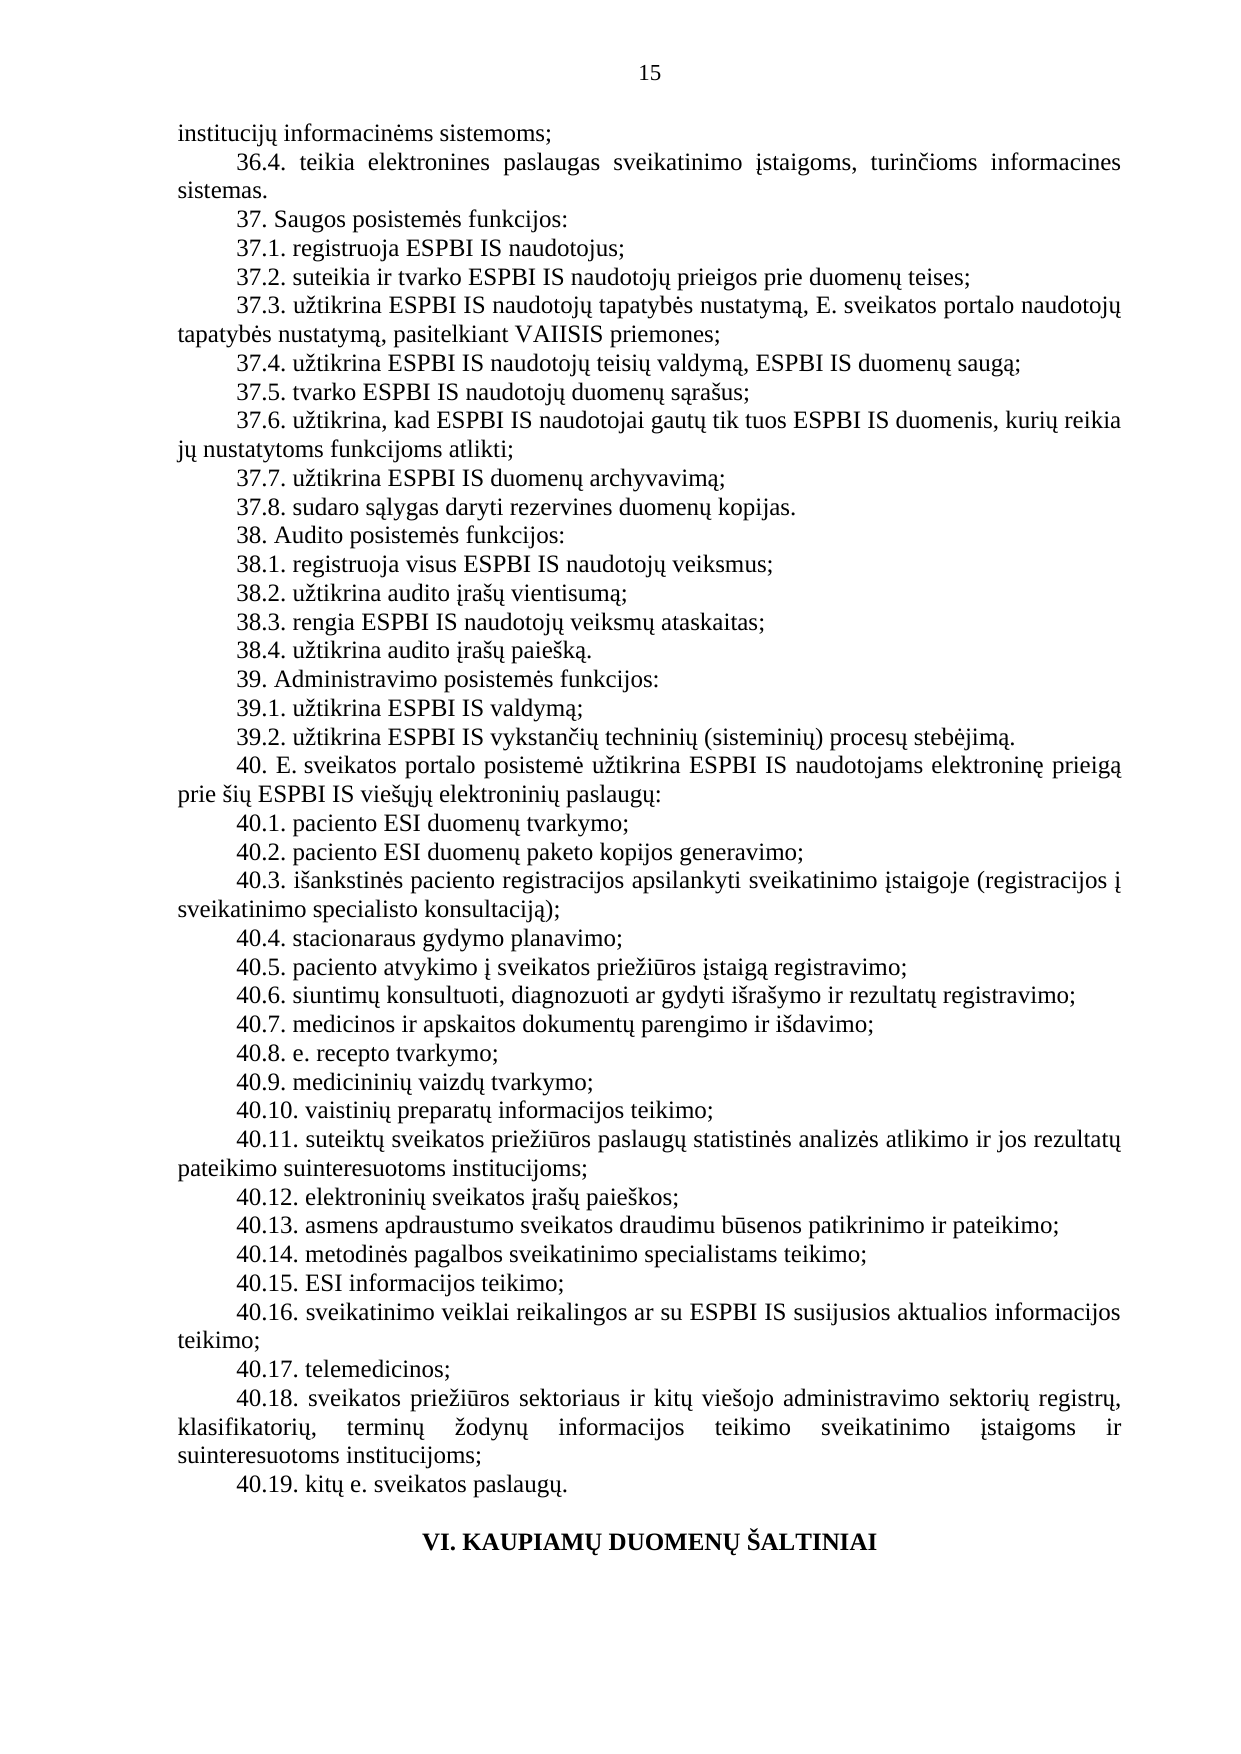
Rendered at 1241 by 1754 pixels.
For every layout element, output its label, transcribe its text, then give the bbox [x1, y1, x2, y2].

text 37.5. tvarko ESPBI IS naudotojų duomenų sąrašus; [177, 377, 1122, 406]
text 40.4. stacionaraus gydymo planavimo; [177, 923, 1122, 952]
text 37.1. registruoja ESPBI IS naudotojus; [177, 233, 1122, 262]
text 40.3. išankstinės paciento registracijos apsilankyti sveikatinimo įstaigoje (registracijos į sveikatinimo specialisto konsultaciją); [177, 866, 1122, 923]
text 38.3. rengia ESPBI IS naudotojų veiksmų ataskaitas; [177, 607, 1122, 636]
text 40.2. paciento ESI duomenų paketo kopijos generavimo; [177, 837, 1122, 866]
text 40.5. paciento atvykimo į sveikatos priežiūros įstaigą registravimo; [177, 952, 1122, 981]
text 39. Administravimo posistemės funkcijos: [177, 664, 1122, 693]
text 40.14. metodinės pagalbos sveikatinimo specialistams teikimo; [177, 1239, 1122, 1268]
text 37.6. užtikrina, kad ESPBI IS naudotojai gautų tik tuos ESPBI IS duomenis, kurių reikia jų nustatytoms funkcijoms atlikti; [177, 406, 1122, 463]
text 40.18. sveikatos priežiūros sektoriaus ir kitų viešojo administravimo sektorių registrų, klasifikatorių, terminų žodynų informacijos teikimo sveikatinimo įstaigoms ir suinteresuotoms institucijoms; [177, 1383, 1122, 1469]
text 37. Saugos posistemės funkcijos: [177, 204, 1122, 233]
text 37.7. užtikrina ESPBI IS duomenų archyvavimą; [177, 463, 1122, 492]
text 40.6. siuntimų konsultuoti, diagnozuoti ar gydyti išrašymo ir rezultatų registravimo; [177, 981, 1122, 1009]
text 40.10. vaistinių preparatų informacijos teikimo; [177, 1096, 1122, 1124]
text 40.12. elektroninių sveikatos įrašų paieškos; [177, 1182, 1122, 1211]
text 40.19. kitų e. sveikatos paslaugų. [177, 1469, 1122, 1498]
text 40.8. e. recepto tvarkymo; [177, 1038, 1122, 1067]
text 38.4. užtikrina audito įrašų paiešką. [177, 636, 1122, 664]
text 40.11. suteiktų sveikatos priežiūros paslaugų statistinės analizės atlikimo ir jos rezultatų pateikimo suinteresuotoms institucijoms; [177, 1124, 1122, 1182]
text 40.7. medicinos ir apskaitos dokumentų parengimo ir išdavimo; [177, 1009, 1122, 1038]
text institucijų informacinėms sistemoms; [177, 118, 1122, 147]
text 39.2. užtikrina ESPBI IS vykstančių techninių (sisteminių) procesų stebėjimą. [177, 722, 1122, 751]
text 37.3. užtikrina ESPBI IS naudotojų tapatybės nustatymą, E. sveikatos portalo naudotojų tapatybės nustatymą, pasitelkiant VAIISIS priemones; [177, 291, 1122, 348]
text 37.2. suteikia ir tvarko ESPBI IS naudotojų prieigos prie duomenų teises; [177, 262, 1122, 291]
text 38.2. užtikrina audito įrašų vientisumą; [177, 578, 1122, 607]
text 38. Audito posistemės funkcijos: [177, 521, 1122, 549]
text 37.4. užtikrina ESPBI IS naudotojų teisių valdymą, ESPBI IS duomenų saugą; [177, 348, 1122, 377]
text 40.17. telemedicinos; [177, 1354, 1122, 1383]
text 40.15. ESI informacijos teikimo; [177, 1268, 1122, 1297]
text 36.4. teikia elektronines paslaugas sveikatinimo įstaigoms, turinčioms informacines sistemas. [177, 147, 1122, 204]
text 40.13. asmens apdraustumo sveikatos draudimu būsenos patikrinimo ir pateikimo; [177, 1211, 1122, 1239]
text 40. E. sveikatos portalo posistemė užtikrina ESPBI IS naudotojams elektroninę prieigą prie šių ESPBI IS viešųjų elektroninių paslaugų: [177, 751, 1122, 808]
text 39.1. užtikrina ESPBI IS valdymą; [177, 693, 1122, 722]
text 40.9. medicininių vaizdų tvarkymo; [177, 1067, 1122, 1096]
text 40.16. sveikatinimo veiklai reikalingos ar su ESPBI IS susijusios aktualios informacijos teikimo; [177, 1297, 1122, 1354]
text VI. KAUPIAMŲ DUOMENŲ ŠALTINIAI [177, 1527, 1122, 1556]
text 37.8. sudaro sąlygas daryti rezervines duomenų kopijas. [177, 492, 1122, 521]
text 38.1. registruoja visus ESPBI IS naudotojų veiksmus; [177, 549, 1122, 578]
text 40.1. paciento ESI duomenų tvarkymo; [177, 808, 1122, 837]
